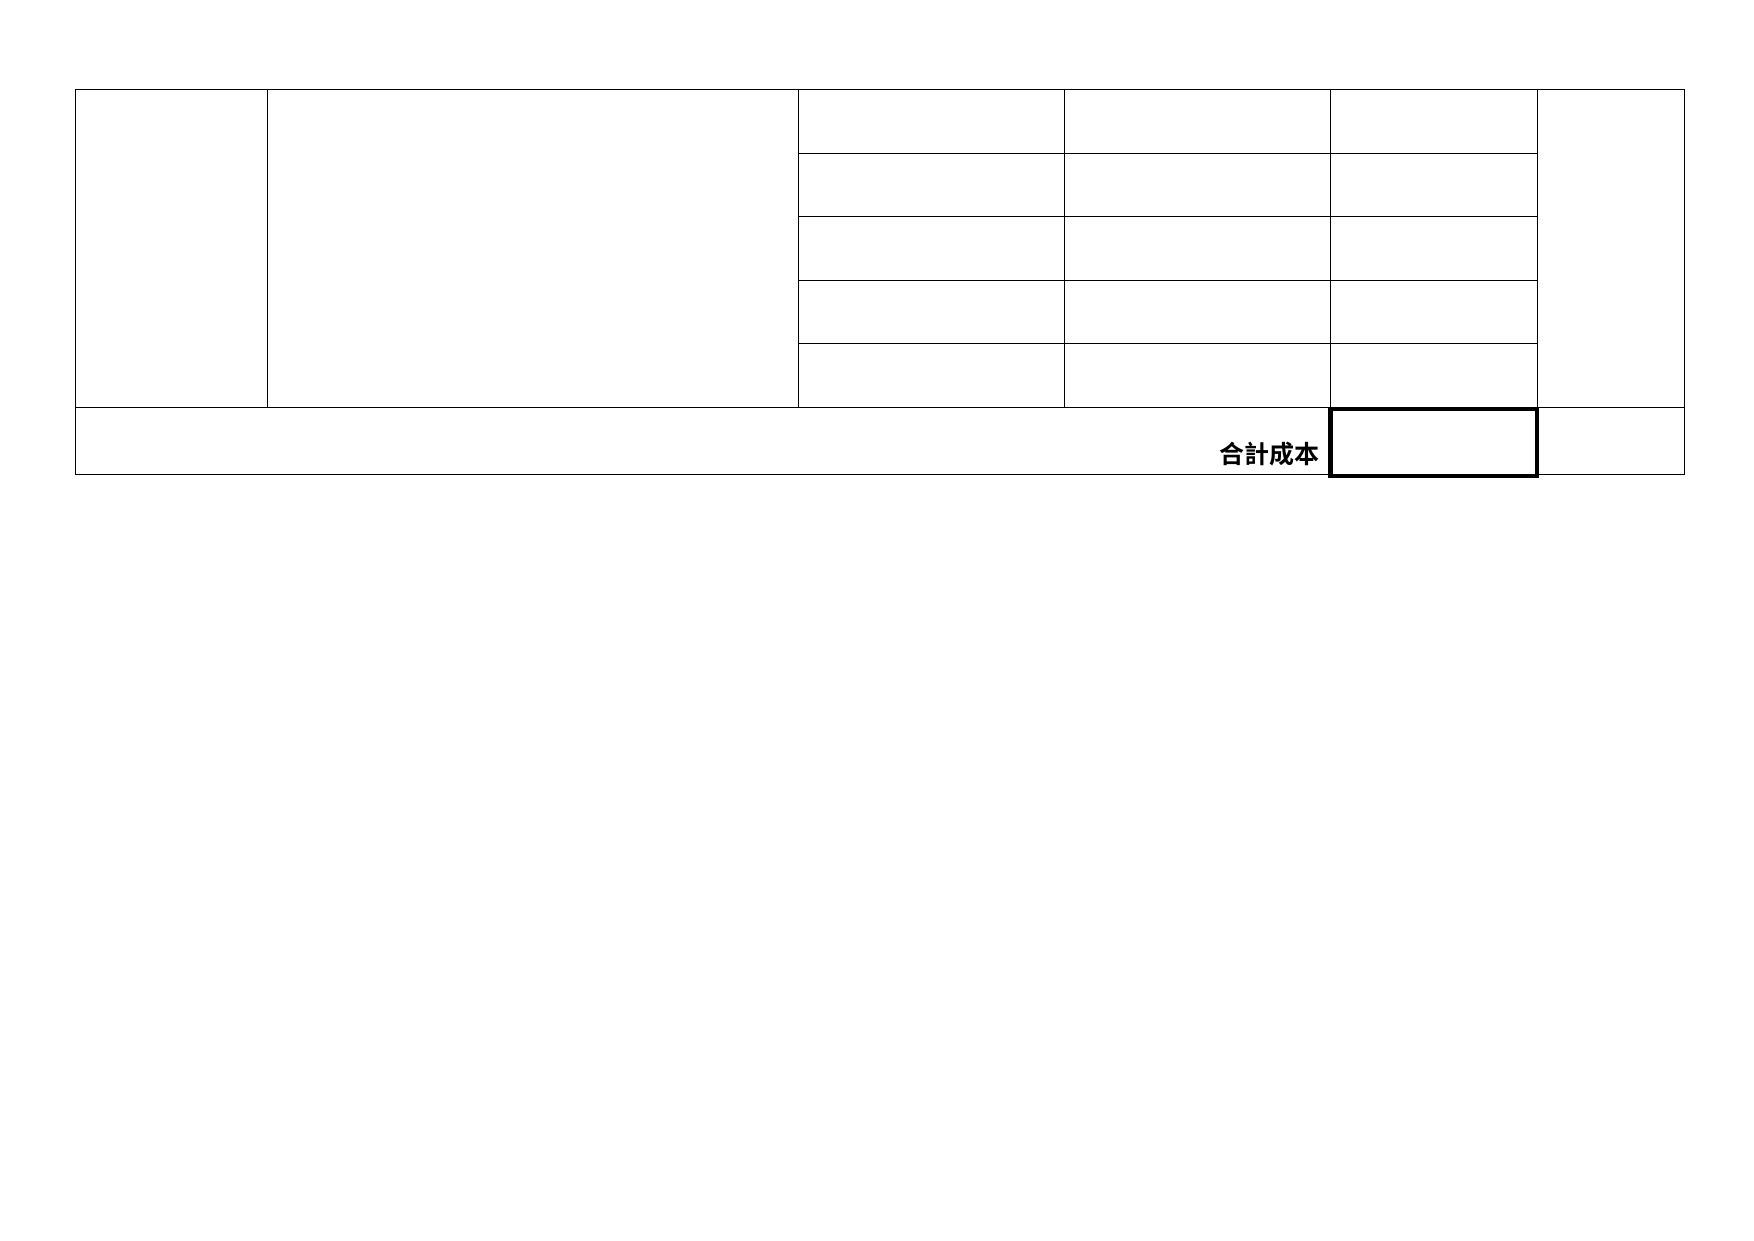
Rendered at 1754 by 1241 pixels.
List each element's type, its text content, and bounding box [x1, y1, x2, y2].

table_cell [1539, 408, 1684, 474]
table_cell [1331, 154, 1537, 216]
table_cell [1331, 281, 1537, 343]
table_cell [799, 90, 1064, 152]
table_cell [268, 90, 798, 407]
table_cell [1331, 90, 1537, 152]
table_cell [76, 90, 267, 407]
table_cell 合計成本 [76, 408, 1328, 474]
table_cell [1065, 281, 1330, 343]
table_cell [799, 344, 1064, 407]
table_cell [1065, 217, 1330, 279]
table_cell [799, 217, 1064, 279]
table_cell [1331, 344, 1537, 407]
table_cell [799, 281, 1064, 343]
table_cell [1065, 344, 1330, 407]
table_cell [1333, 411, 1535, 474]
table_cell [1538, 90, 1684, 407]
table_cell [1331, 217, 1537, 279]
table_cell [1065, 90, 1330, 152]
table_cell [1065, 154, 1330, 216]
table_cell [799, 154, 1064, 216]
